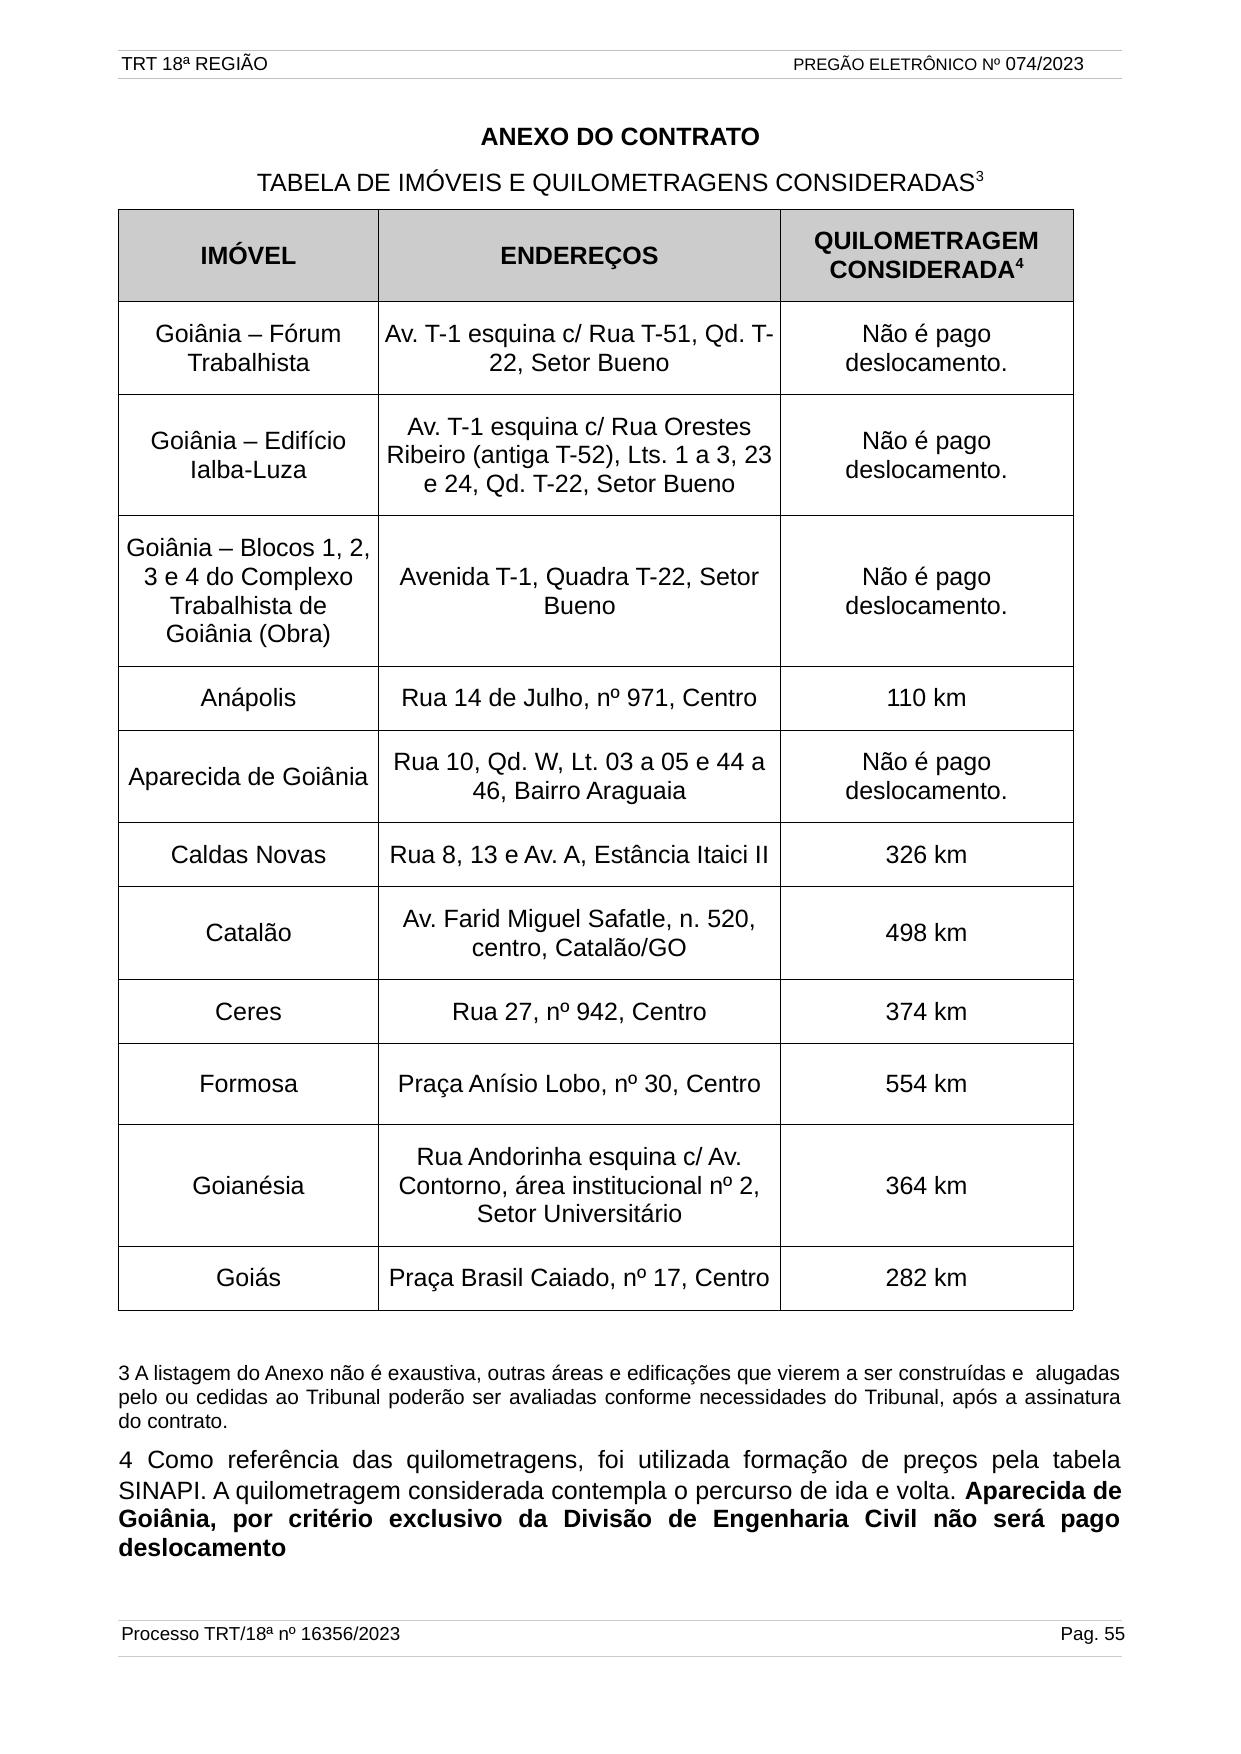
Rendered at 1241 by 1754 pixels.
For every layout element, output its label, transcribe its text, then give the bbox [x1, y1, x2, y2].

table_cell Rua 10, Qd. W, Lt. 03 a 05 e 44 a 46, Bairro Araguaia [379, 731, 780, 822]
table_cell Não é pago deslocamento. [781, 302, 1073, 394]
table_cell Rua 8, 13 e Av. A, Estância Itaici II [379, 823, 780, 886]
table_cell Formosa [119, 1044, 378, 1124]
table_cell 326 km [781, 823, 1073, 886]
table_cell 554 km [781, 1044, 1073, 1124]
table_cell 364 km [781, 1125, 1073, 1246]
table_cell Catalão [119, 887, 378, 979]
table_cell Aparecida de Goiânia [119, 731, 378, 822]
table_cell Caldas Novas [119, 823, 378, 886]
table_cell Anápolis [119, 667, 378, 729]
table_header QUILOMETRAGEM CONSIDERADA [781, 210, 1073, 301]
table_cell Av. T-1 esquina c/ Rua Orestes Ribeiro (antiga T-52), Lts. 1 a 3, 23 e 24, Qd. T-22, Setor Bueno [379, 395, 780, 515]
table_cell Avenida T-1, Quadra T-22, Setor Bueno [379, 516, 780, 666]
table_header IMÓVEL [119, 210, 378, 301]
table_header ENDEREÇOS [379, 210, 780, 301]
table_cell Goiânia – Edifício Ialba-Luza [119, 395, 378, 515]
table_cell Não é pago deslocamento. [781, 395, 1073, 515]
table_cell Goiás [119, 1247, 378, 1309]
table_cell Ceres [119, 980, 378, 1043]
text TABELA DE IMÓVEIS E QUILOMETRAGENS CONSIDERADAS [118, 168, 1122, 197]
table_cell Av. Farid Miguel Safatle, n. 520, centro, Catalão/GO [379, 887, 780, 979]
table_cell Av. T-1 esquina c/ Rua T-51, Qd. T-22, Setor Bueno [379, 302, 780, 394]
table_cell Goiânia – Blocos 1, 2, 3 e 4 do Complexo Trabalhista de Goiânia (Obra) [119, 516, 378, 666]
table_cell Goianésia [119, 1125, 378, 1246]
text A listagem do Anexo não é exaustiva, outras áreas e edificações que vierem a ser construídas e alugadas pelo ou cedidas ao Tribunal poderão ser avaliadas conforme necessidades do Tribunal, após a assinatura do contrato. [118, 1361, 1122, 1433]
table_cell 374 km [781, 980, 1073, 1043]
table_cell Rua Andorinha esquina c/ Av. Contorno, área institucional nº 2, Setor Universitário [379, 1125, 780, 1246]
table_cell Praça Brasil Caiado, nº 17, Centro [379, 1247, 780, 1309]
text ANEXO DO CONTRATO [118, 122, 1122, 150]
table_cell Goiânia – Fórum Trabalhista [119, 302, 378, 394]
table_cell 110 km [781, 667, 1073, 729]
table_cell Não é pago deslocamento. [781, 731, 1073, 822]
table_cell 498 km [781, 887, 1073, 979]
table_cell Rua 14 de Julho, nº 971, Centro [379, 667, 780, 729]
table_cell Praça Anísio Lobo, nº 30, Centro [379, 1044, 780, 1124]
table_cell Rua 27, nº 942, Centro [379, 980, 780, 1043]
table_cell 282 km [781, 1247, 1073, 1309]
table_cell Não é pago deslocamento. [781, 516, 1073, 666]
